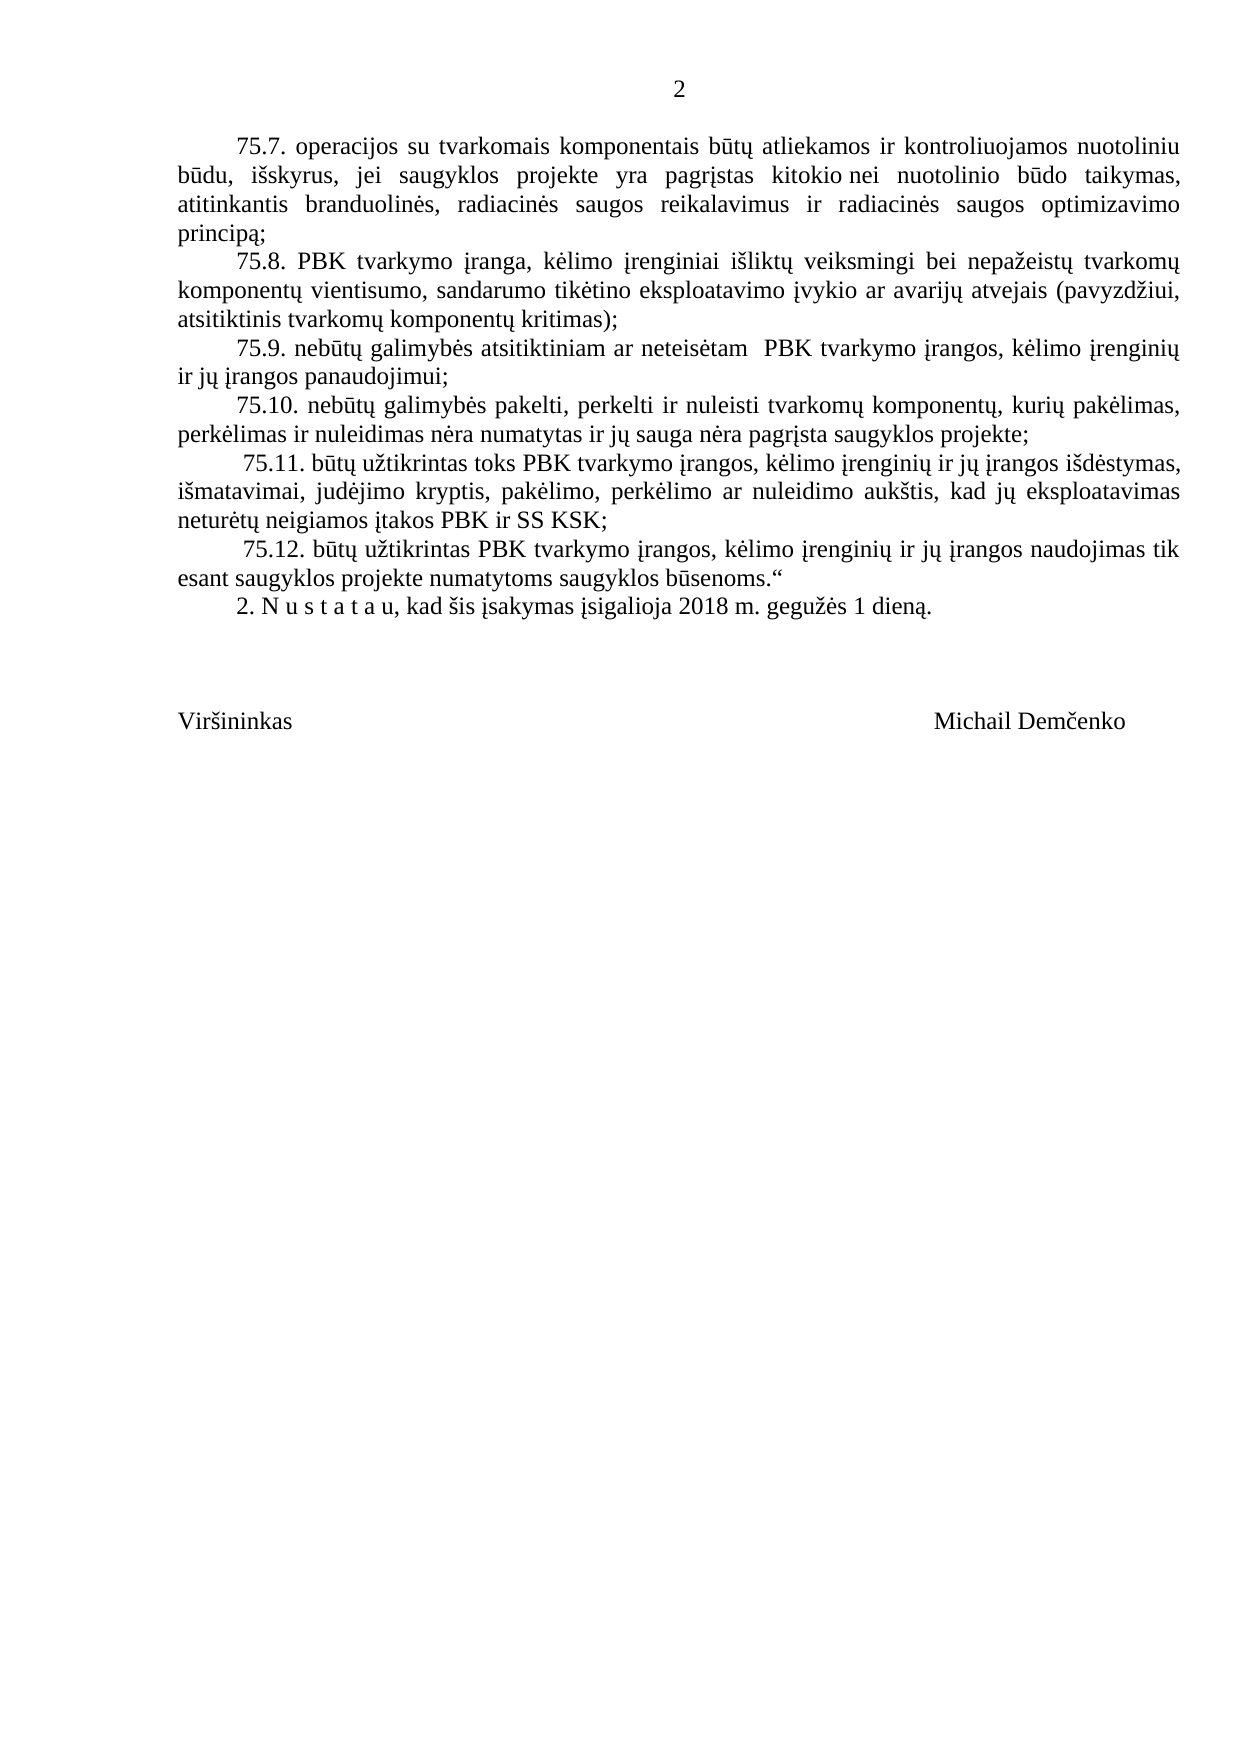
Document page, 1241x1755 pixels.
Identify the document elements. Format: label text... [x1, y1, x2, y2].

text 75.12. būtų užtikrintas PBK tvarkymo įrangos, kėlimo įrenginių ir jų įrangos naudojimas tik esant saugyklos projekte numatytoms saugyklos būsenoms.“ [177, 534, 1181, 591]
text 75.11. būtų užtikrintas toks PBK tvarkymo įrangos, kėlimo įrenginių ir jų įrangos išdėstymas, išmatavimai, judėjimo kryptis, pakėlimo, perkėlimo ar nuleidimo aukštis, kad jų eksploatavimas neturėtų neigiamos įtakos PBK ir SS KSK; [177, 448, 1181, 534]
text 75.8. PBK tvarkymo įranga, kėlimo įrenginiai išliktų veiksmingi bei nepažeistų tvarkomų komponentų vientisumo, sandarumo tikėtino eksploatavimo įvykio ar avarijų atvejais (pavyzdžiui, atsitiktinis tvarkomų komponentų kritimas); [177, 246, 1181, 333]
text 75.10. nebūtų galimybės pakelti, perkelti ir nuleisti tvarkomų komponentų, kurių pakėlimas, perkėlimas ir nuleidimas nėra numatytas ir jų sauga nėra pagrįsta saugyklos projekte; [177, 390, 1181, 448]
text 2. N u s t a t a u, kad šis įsakymas įsigalioja 2018 m. gegužės 1 dieną. [177, 591, 1181, 620]
text Viršininkas Michail Demčenko [177, 706, 1181, 735]
text 75.9. nebūtų galimybės atsitiktiniam ar neteisėtam PBK tvarkymo įrangos, kėlimo įrenginių ir jų įrangos panaudojimui; [177, 333, 1181, 390]
text 75.7. operacijos su tvarkomais komponentais būtų atliekamos ir kontroliuojamos nuotoliniu būdu, išskyrus, jei saugyklos projekte yra pagrįstas kitokio nei nuotolinio būdo taikymas, atitinkantis branduolinės, radiacinės saugos reikalavimus ir radiacinės saugos optimizavimo principą; [177, 131, 1181, 246]
